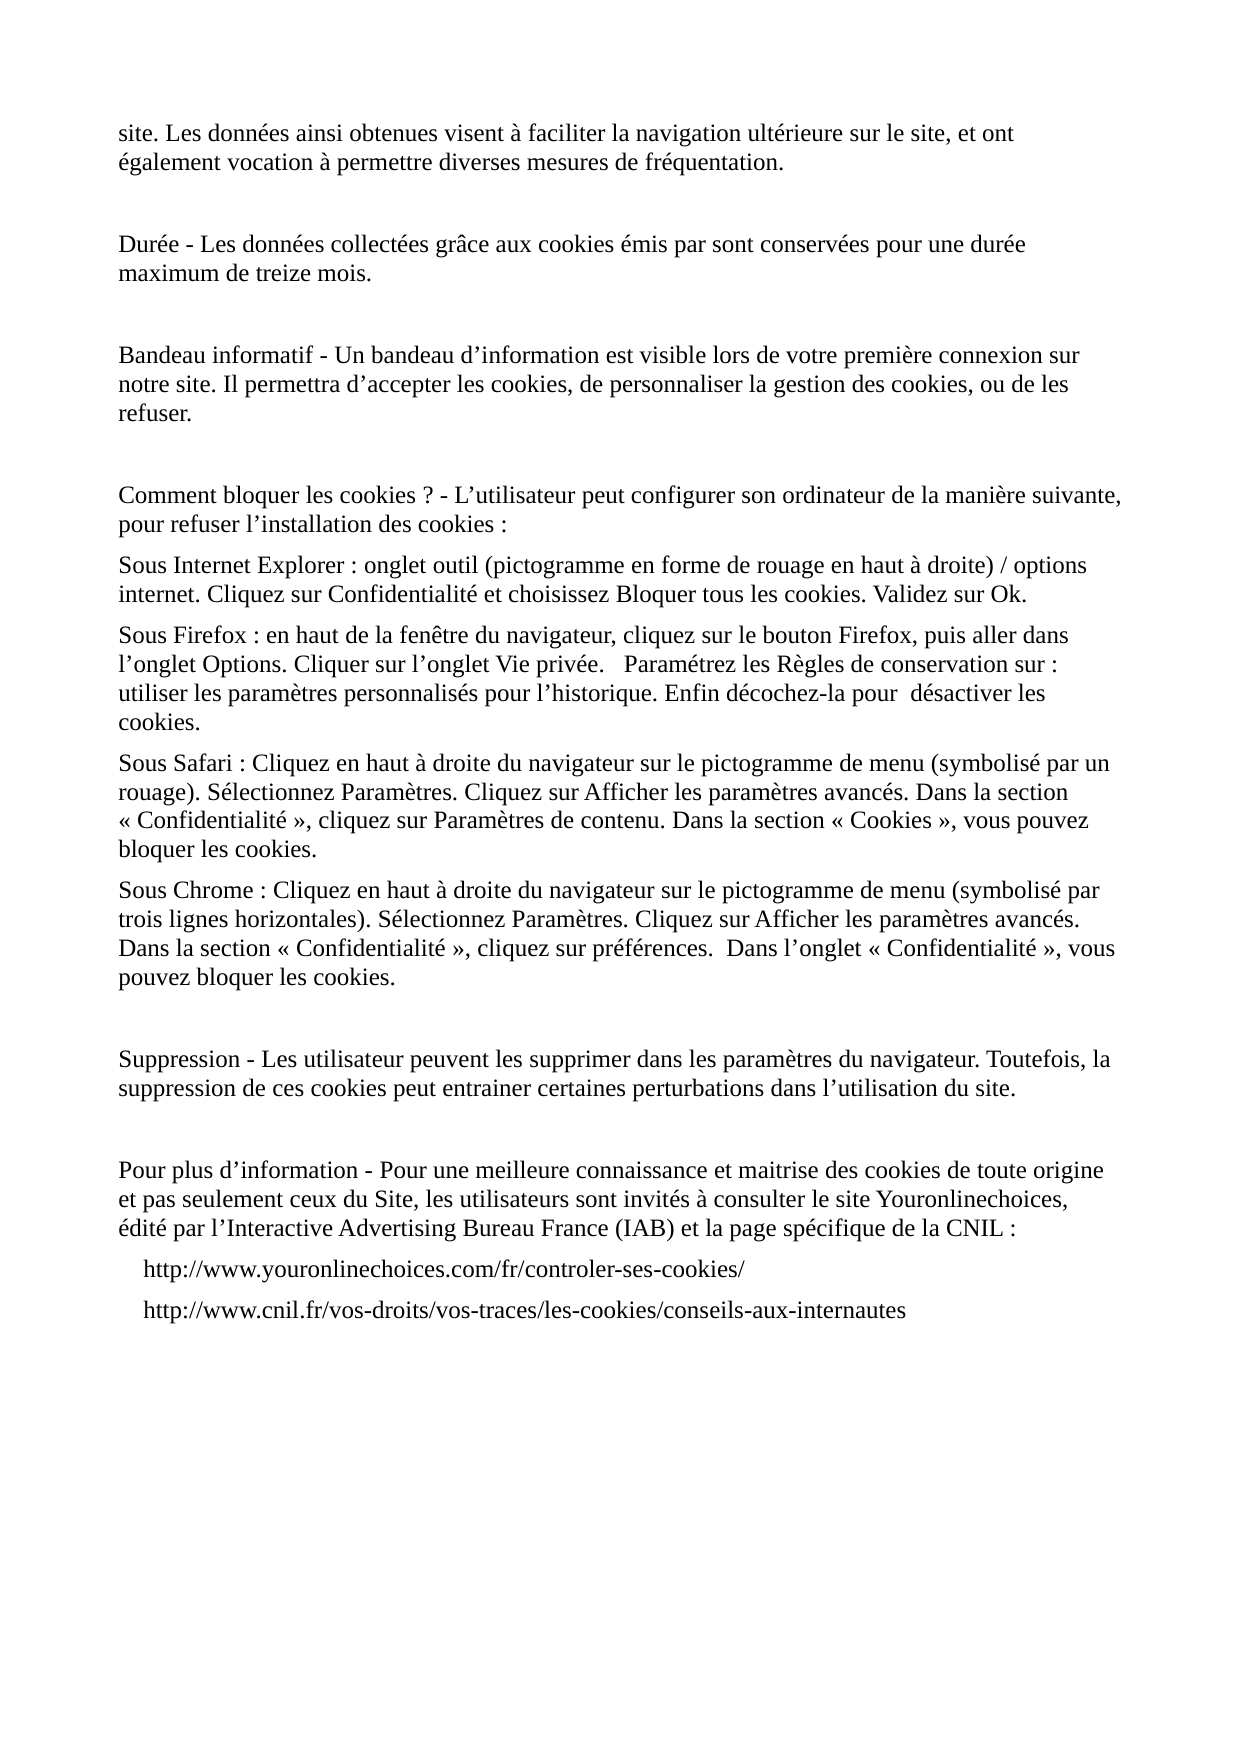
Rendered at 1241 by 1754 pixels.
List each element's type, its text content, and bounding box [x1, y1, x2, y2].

text Sous Chrome : Cliquez en haut à droite du navigateur sur le pictogramme de menu (symbolisé par trois lignes horizontales). Sélectionnez Paramètres. Cliquez sur Afficher les paramètres avancés. Dans la section « Confidentialité », cliquez sur préférences. Dans l’onglet « Confidentialité », vous pouvez bloquer les cookies. [118, 876, 1122, 991]
text Sous Firefox : en haut de la fenêtre du navigateur, cliquez sur le bouton Firefox, puis aller dans l’onglet Options. Cliquer sur l’onglet Vie privée. Paramétrez les Règles de conservation sur : utiliser les paramètres personnalisés pour l’historique. Enfin décochez-la pour désactiver les cookies. [118, 621, 1122, 736]
text site. Les données ainsi obtenues visent à faciliter la navigation ultérieure sur le site, et ont également vocation à permettre diverses mesures de fréquentation. [118, 118, 1122, 176]
text Comment bloquer les cookies ? - L’utilisateur peut configurer son ordinateur de la manière suivante, pour refuser l’installation des cookies : [118, 481, 1122, 538]
text Bandeau informatif - Un bandeau d’information est visible lors de votre première connexion sur notre site. Il permettra d’accepter les cookies, de personnaliser la gestion des cookies, ou de les refuser. [118, 341, 1122, 427]
text Pour plus d’information - Pour une meilleure connaissance et maitrise des cookies de toute origine et pas seulement ceux du Site, les utilisateurs sont invités à consulter le site Youronlinechoices, édité par l’Interactive Advertising Bureau France (IAB) et la page spécifique de la CNIL : [118, 1156, 1122, 1242]
text Suppression - Les utilisateur peuvent les supprimer dans les paramètres du navigateur. Toutefois, la suppression de ces cookies peut entrainer certaines perturbations dans l’utilisation du site. [118, 1044, 1122, 1102]
text http://www.cnil.fr/vos-droits/vos-traces/les-cookies/conseils-aux-internautes [118, 1296, 1122, 1324]
text Durée - Les données collectées grâce aux cookies émis par sont conservées pour une durée maximum de treize mois. [118, 229, 1122, 287]
text Sous Internet Explorer : onglet outil (pictogramme en forme de rouage en haut à droite) / options internet. Cliquez sur Confidentialité et choisissez Bloquer tous les cookies. Validez sur Ok. [118, 551, 1122, 608]
text http://www.youronlinechoices.com/fr/controler-ses-cookies/ [118, 1254, 1122, 1283]
text Sous Safari : Cliquez en haut à droite du navigateur sur le pictogramme de menu (symbolisé par un rouage). Sélectionnez Paramètres. Cliquez sur Afficher les paramètres avancés. Dans la section « Confidentialité », cliquez sur Paramètres de contenu. Dans la section « Cookies », vous pouvez bloquer les cookies. [118, 748, 1122, 863]
